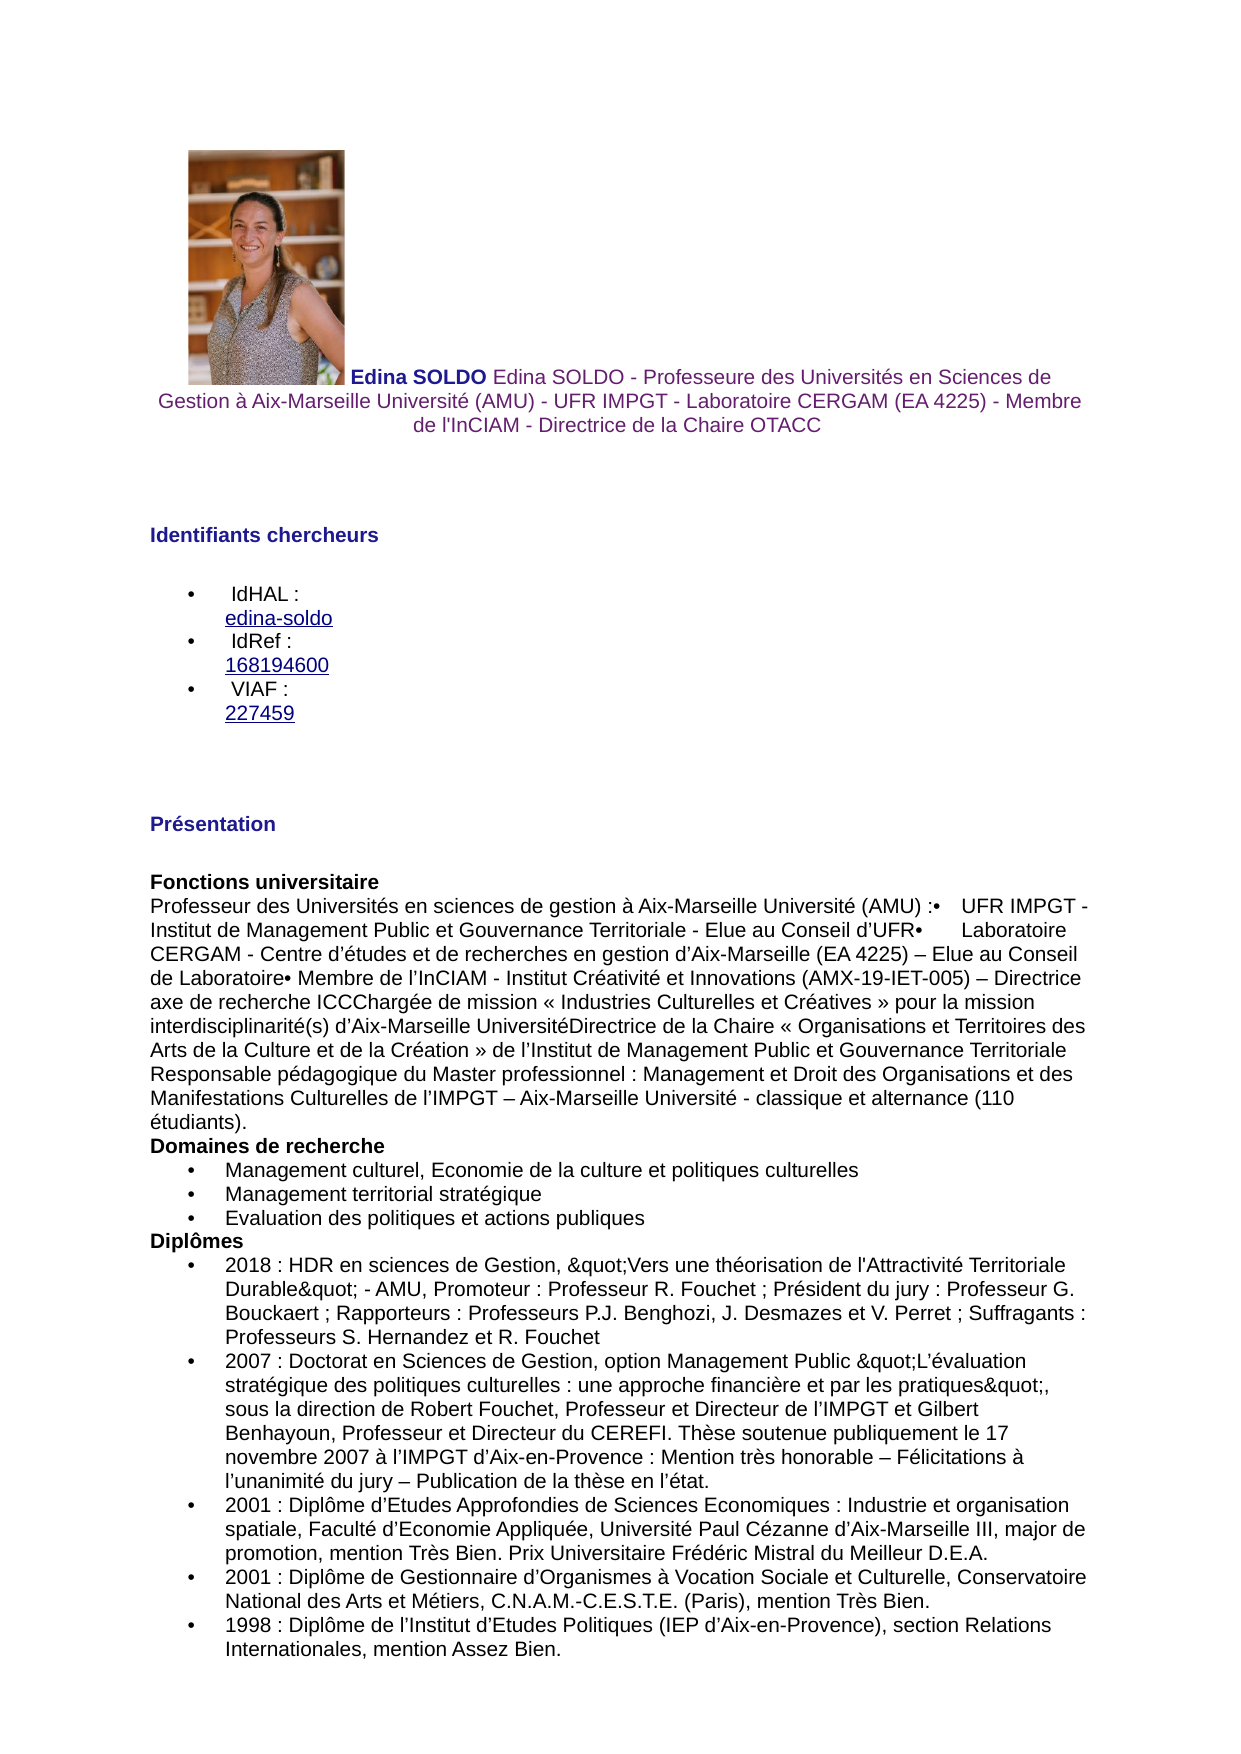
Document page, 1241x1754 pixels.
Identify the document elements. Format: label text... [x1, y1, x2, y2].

list Evaluation des politiques et actions publiques [187, 1205, 1090, 1229]
subtitle Edina SOLDO Edina SOLDO - Professeure des Universités en Sciences de Gestion à Aix-Marseille Université (AMU) - UFR IMPGT - Laboratoire CERGAM (EA 4225) - Membre de l'InCIAM - Directrice de la Chaire OTACC [150, 150, 1090, 437]
list 227459 [187, 701, 1090, 725]
subtitle Identifiants chercheurs [150, 523, 1090, 547]
list 2018 : HDR en sciences de Gestion, &quot;Vers une théorisation de l'Attractivité Territoriale Durable&quot; - AMU, Promoteur : Professeur R. Fouchet ; Président du jury : Professeur G. Bouckaert ; Rapporteurs : Professeurs P.J. Benghozi, J. Desmazes et V. Perret ; Suffragants : Professeurs S. Hernandez et R. Fouchet [187, 1253, 1090, 1349]
list 168194600 [187, 653, 1090, 677]
list 1998 : Diplôme de l’Institut d’Etudes Politiques (IEP d’Aix-en-Provence), section Relations Internationales, mention Assez Bien. [187, 1613, 1090, 1661]
list IdRef : [187, 629, 1090, 653]
list Management territorial stratégique [187, 1181, 1090, 1205]
list Management culturel, Economie de la culture et politiques culturelles [187, 1157, 1090, 1181]
text Domaines de recherche [150, 1133, 1090, 1157]
text Responsable pédagogique du Master professionnel : Management et Droit des Organisations et des Manifestations Culturelles de l’IMPGT – Aix-Marseille Université - classique et alternance (110 étudiants). [150, 1062, 1090, 1133]
text Diplômes [150, 1229, 1090, 1253]
list edina-soldo [187, 605, 1090, 629]
text Fonctions universitaire [150, 870, 1090, 894]
text Professeur des Universités en sciences de gestion à Aix-Marseille Université (AMU) :• UFR IMPGT - Institut de Management Public et Gouvernance Territoriale - Elue au Conseil d’UFR• Laboratoire CERGAM - Centre d’études et de recherches en gestion d’Aix-Marseille (EA 4225) – Elue au Conseil de Laboratoire• Membre de l’InCIAM - Institut Créativité et Innovations (AMX-19-IET-005) – Directrice axe de recherche ICCChargée de mission « Industries Culturelles et Créatives » pour la mission interdisciplinarité(s) d’Aix-Marseille UniversitéDirectrice de la Chaire « Organisations et Territoires des Arts de la Culture et de la Création » de l’Institut de Management Public et Gouvernance Territoriale [150, 894, 1090, 1062]
list VIAF : [187, 677, 1090, 701]
list IdHAL : [187, 581, 1090, 605]
subtitle Présentation [150, 812, 1090, 836]
picture [188, 150, 345, 385]
list 2001 : Diplôme d’Etudes Approfondies de Sciences Economiques : Industrie et organisation spatiale, Faculté d’Economie Appliquée, Université Paul Cézanne d’Aix-Marseille III, major de promotion, mention Très Bien. Prix Universitaire Frédéric Mistral du Meilleur D.E.A. [187, 1493, 1090, 1565]
list 2007 : Doctorat en Sciences de Gestion, option Management Public &quot;L’évaluation stratégique des politiques culturelles : une approche financière et par les pratiques&quot;, sous la direction de Robert Fouchet, Professeur et Directeur de l’IMPGT et Gilbert Benhayoun, Professeur et Directeur du CEREFI. Thèse soutenue publiquement le 17 novembre 2007 à l’IMPGT d’Aix-en-Provence : Mention très honorable – Félicitations à l’unanimité du jury – Publication de la thèse en l’état. [187, 1349, 1090, 1493]
list 2001 : Diplôme de Gestionnaire d’Organismes à Vocation Sociale et Culturelle, Conservatoire National des Arts et Métiers, C.N.A.M.-C.E.S.T.E. (Paris), mention Très Bien. [187, 1565, 1090, 1613]
